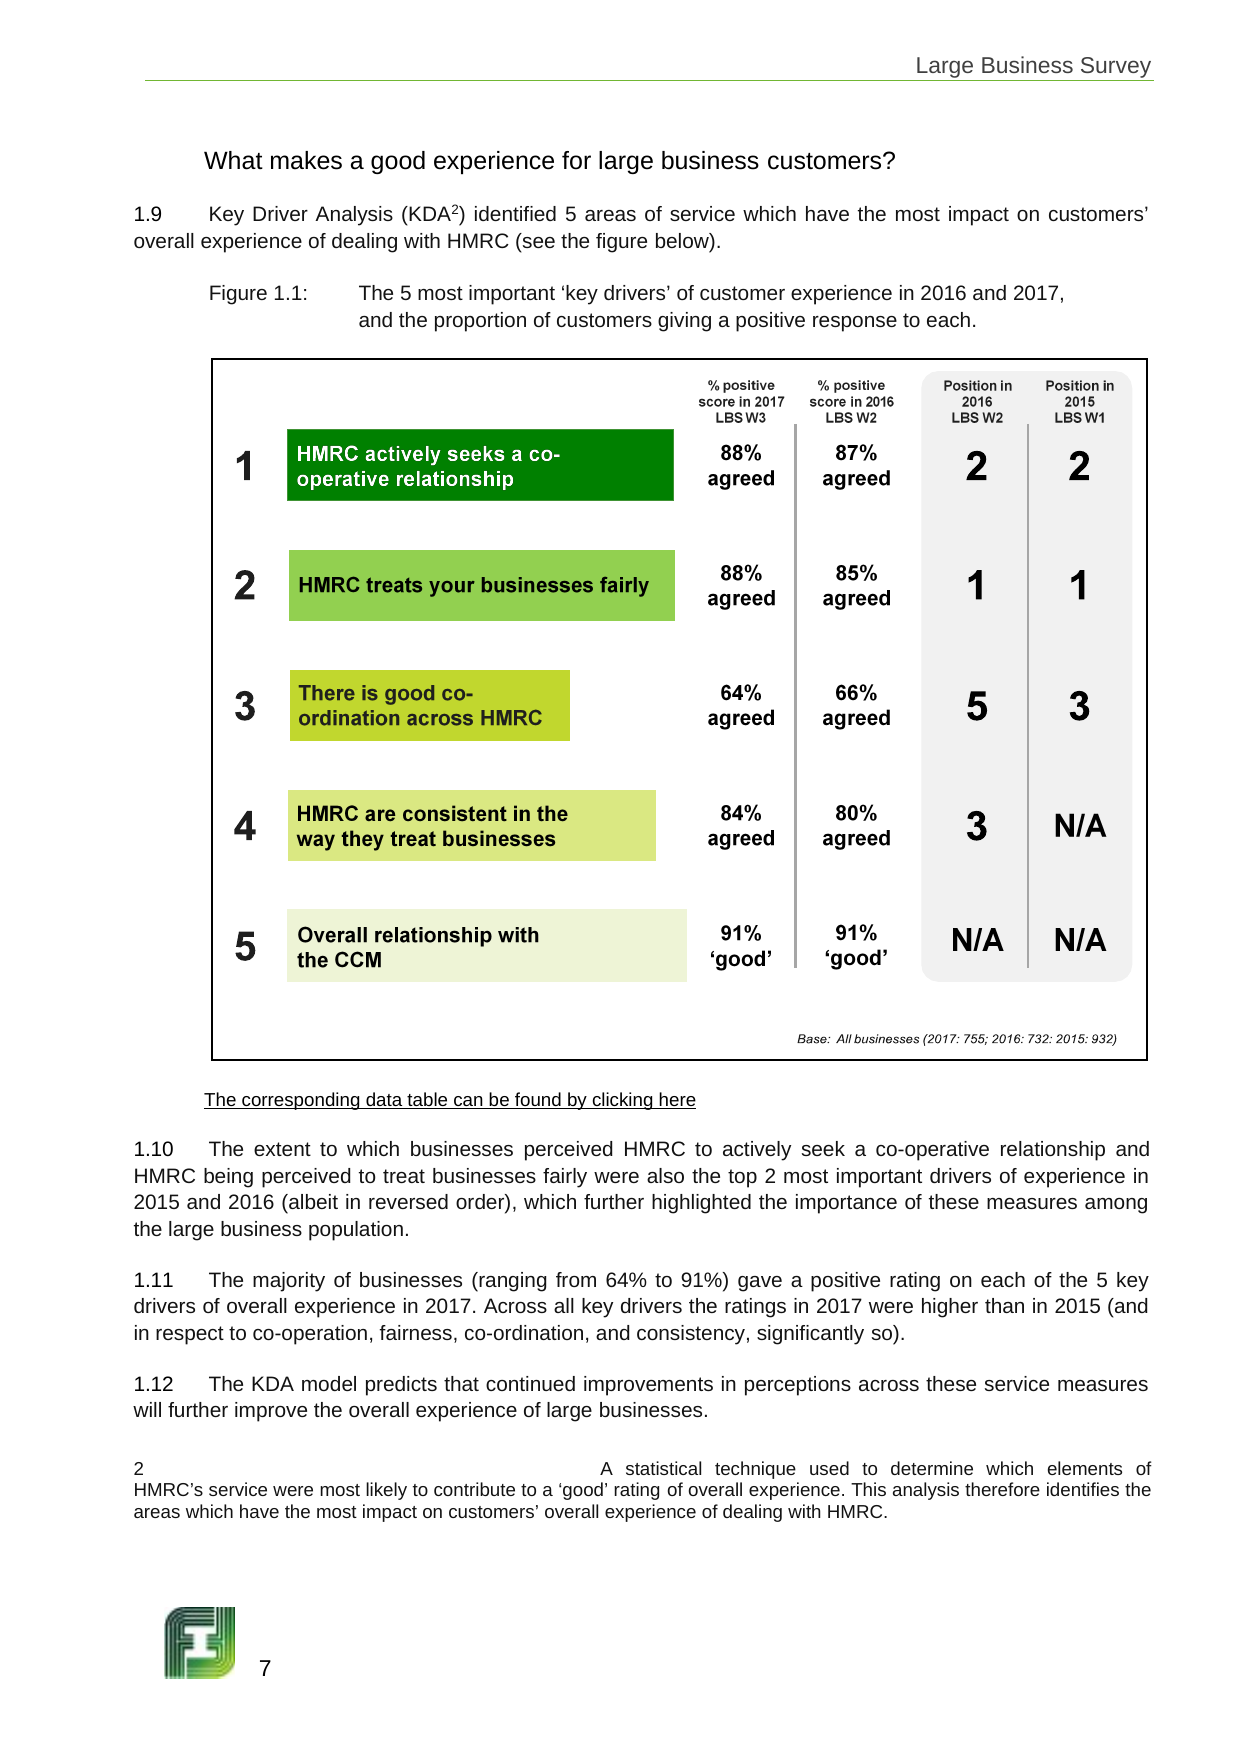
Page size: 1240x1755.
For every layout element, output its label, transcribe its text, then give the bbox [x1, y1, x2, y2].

list The majority of businesses (ranging from 64% to 91%) gave a positive rating on each of the 5 key drivers of overall experience in 2017. Across all key drivers the ratings in 2017 were higher than in 2015 (and in respect to co-operation, fairness, co-ordination, and consistency, significantly so). [133, 1268, 1150, 1344]
text Figure 1.1: The 5 most important ‘key drivers’ of customer experience in 2016 and 2017, [133, 281, 1170, 305]
list Key Driver Analysis (KDA2) identified 5 areas of service which have the most impact on customers’ overall experience of dealing with HMRC (see the figure below). [133, 202, 1151, 252]
list A statistical technique used to determine which elements of HMRC’s service were most likely to contribute to a ‘good’ rating of overall experience. This analysis therefore identifies the areas which have the most impact on customers’ overall experience of dealing with HMRC. [133, 1458, 1152, 1522]
list The extent to which businesses perceived HMRC to actively seek a co-operative relationship and HMRC being perceived to treat businesses fairly were also the top 2 most important drivers of experience in 2015 and 2016 (albeit in reversed order), which further highlighted the importance of these measures among the large business population. [133, 1137, 1150, 1240]
text The corresponding data table can be found by clicking here [204, 1089, 1214, 1110]
subtitle What makes a good experience for large business customers? [204, 146, 1214, 175]
text and the proportion of customers giving a positive response to each. [133, 308, 1170, 332]
list The KDA model predicts that continued improvements in perceptions across these service measures will further improve the overall experience of large businesses. [133, 1372, 1150, 1422]
